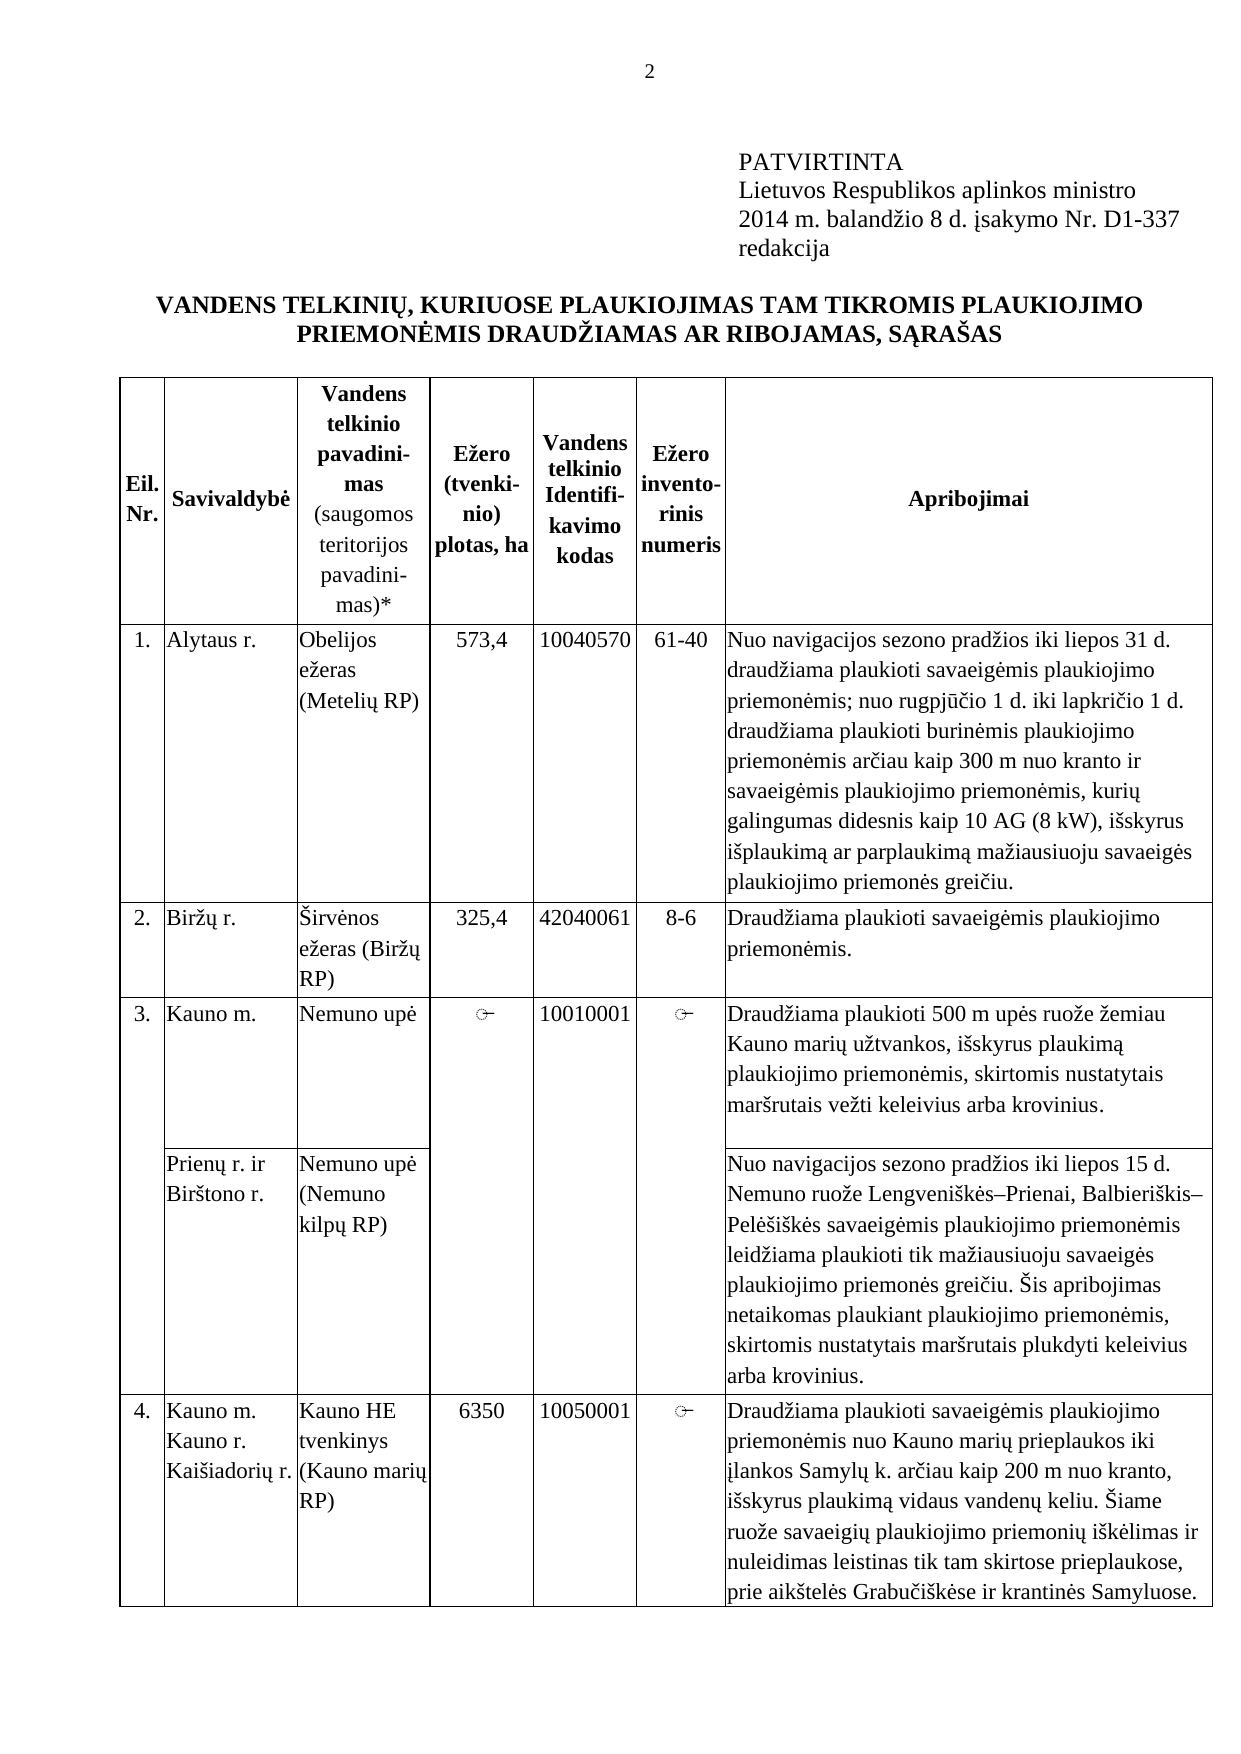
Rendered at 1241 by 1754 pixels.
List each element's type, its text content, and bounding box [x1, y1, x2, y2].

table_cell 573,4 [431, 625, 533, 902]
text VANDENS TELKINIŲ, KURIUOSE PLAUKIOJIMAS TAM TIKROMIS PLAUKIOJIMO PRIEMONĖMIS DRAUDŽIAMAS AR RIBOJAMAS, SĄRAŠAS [118, 291, 1181, 348]
table_header Apribojimai [726, 378, 1212, 623]
table_cell Nemuno upė [298, 998, 429, 1147]
table_cell Širvėnos ežeras (Biržų RP) [298, 903, 429, 997]
text 2014 m. balandžio 8 d. įsakymo Nr. D1-337 [738, 204, 1181, 233]
table_cell 4. [121, 1395, 164, 1606]
table_cell 3. [121, 998, 164, 1394]
table_cell 325,4 [431, 903, 533, 997]
table_cell Biržų r. [165, 903, 297, 997]
table_cell Kauno m. [165, 998, 297, 1147]
table_cell 61-40 [637, 625, 725, 902]
table_header Ežero invento-rinis numeris [637, 378, 725, 623]
table_cell 6350 [431, 1395, 533, 1606]
table_cell 10010001 [534, 998, 636, 1394]
table_cell Nuo navigacijos sezono pradžios iki liepos 15 d. Nemuno ruože Lengveniškės–Prienai, Balbieriškis–Pelėšiškės savaeigėmis plaukiojimo priemonėmis leidžiama plaukioti tik mažiausiuoju savaeigės plaukiojimo priemonės greičiu. Šis apribojimas netaikomas plaukiant plaukiojimo priemonėmis, skirtomis nustatytais maršrutais plukdyti keleivius arba krovinius. [726, 1149, 1212, 1394]
table_cell Kauno HE tvenkinys (Kauno marių RP) [298, 1395, 429, 1606]
table_cell Nuo navigacijos sezono pradžios iki liepos 31 d. draudžiama plaukioti savaeigėmis plaukiojimo priemonėmis; nuo rugpjūčio 1 d. iki lapkričio 1 d. draudžiama plaukioti burinėmis plaukiojimo priemonėmis arčiau kaip 300 m nuo kranto ir savaeigėmis plaukiojimo priemonėmis, kurių galingumas didesnis kaip 10 AG (8 kW), išskyrus išplaukimą ar parplaukimą mažiausiuoju savaeigės plaukiojimo priemonės greičiu. [726, 625, 1212, 902]
table_cell ̶ [637, 998, 725, 1394]
table_cell Draudžiama plaukioti savaeigėmis plaukiojimo priemonėmis. [726, 903, 1212, 997]
text Lietuvos Respublikos aplinkos ministro [738, 176, 1181, 204]
table_cell 42040061 [534, 903, 636, 997]
text PATVIRTINTA [738, 147, 1181, 176]
table_cell ̶ [431, 998, 533, 1394]
table_header Vandens telkinio pavadini-mas (saugomos teritorijos pavadini-mas)* [298, 378, 429, 623]
table_cell ̶ [637, 1395, 725, 1606]
table_header Ežero (tvenki-nio) plotas, ha [431, 378, 533, 623]
table_cell 10040570 [534, 625, 636, 902]
table_header Vandens telkinio Identifi-kavimo kodas [534, 378, 636, 623]
table_cell Kauno m. Kauno r. Kaišiadorių r. [165, 1395, 297, 1606]
table_header Eil. Nr. [121, 378, 164, 623]
table_cell 10050001 [534, 1395, 636, 1606]
table_cell 8-6 [637, 903, 725, 997]
table_cell Obelijos ežeras (Metelių RP) [298, 625, 429, 902]
text redakcija [738, 233, 1181, 262]
table_cell Draudžiama plaukioti 500 m upės ruože žemiau Kauno marių užtvankos, išskyrus plaukimą plaukiojimo priemonėmis, skirtomis nustatytais maršrutais vežti keleivius arba krovinius. [726, 998, 1212, 1147]
table_cell 2. [121, 903, 164, 997]
table_cell 1. [121, 625, 164, 902]
table_cell Draudžiama plaukioti savaeigėmis plaukiojimo priemonėmis nuo Kauno marių prieplaukos iki įlankos Samylų k. arčiau kaip 200 m nuo kranto, išskyrus plaukimą vidaus vandenų keliu. Šiame ruože savaeigių plaukiojimo priemonių iškėlimas ir nuleidimas leistinas tik tam skirtose prieplaukose, prie aikštelės Grabučiškėse ir krantinės Samyluose. [726, 1395, 1212, 1606]
table_cell Alytaus r. [165, 625, 297, 902]
table_cell Prienų r. ir Birštono r. [165, 1149, 297, 1394]
table_cell Nemuno upė (Nemuno kilpų RP) [298, 1149, 429, 1394]
table_header Savivaldybė [165, 378, 297, 623]
